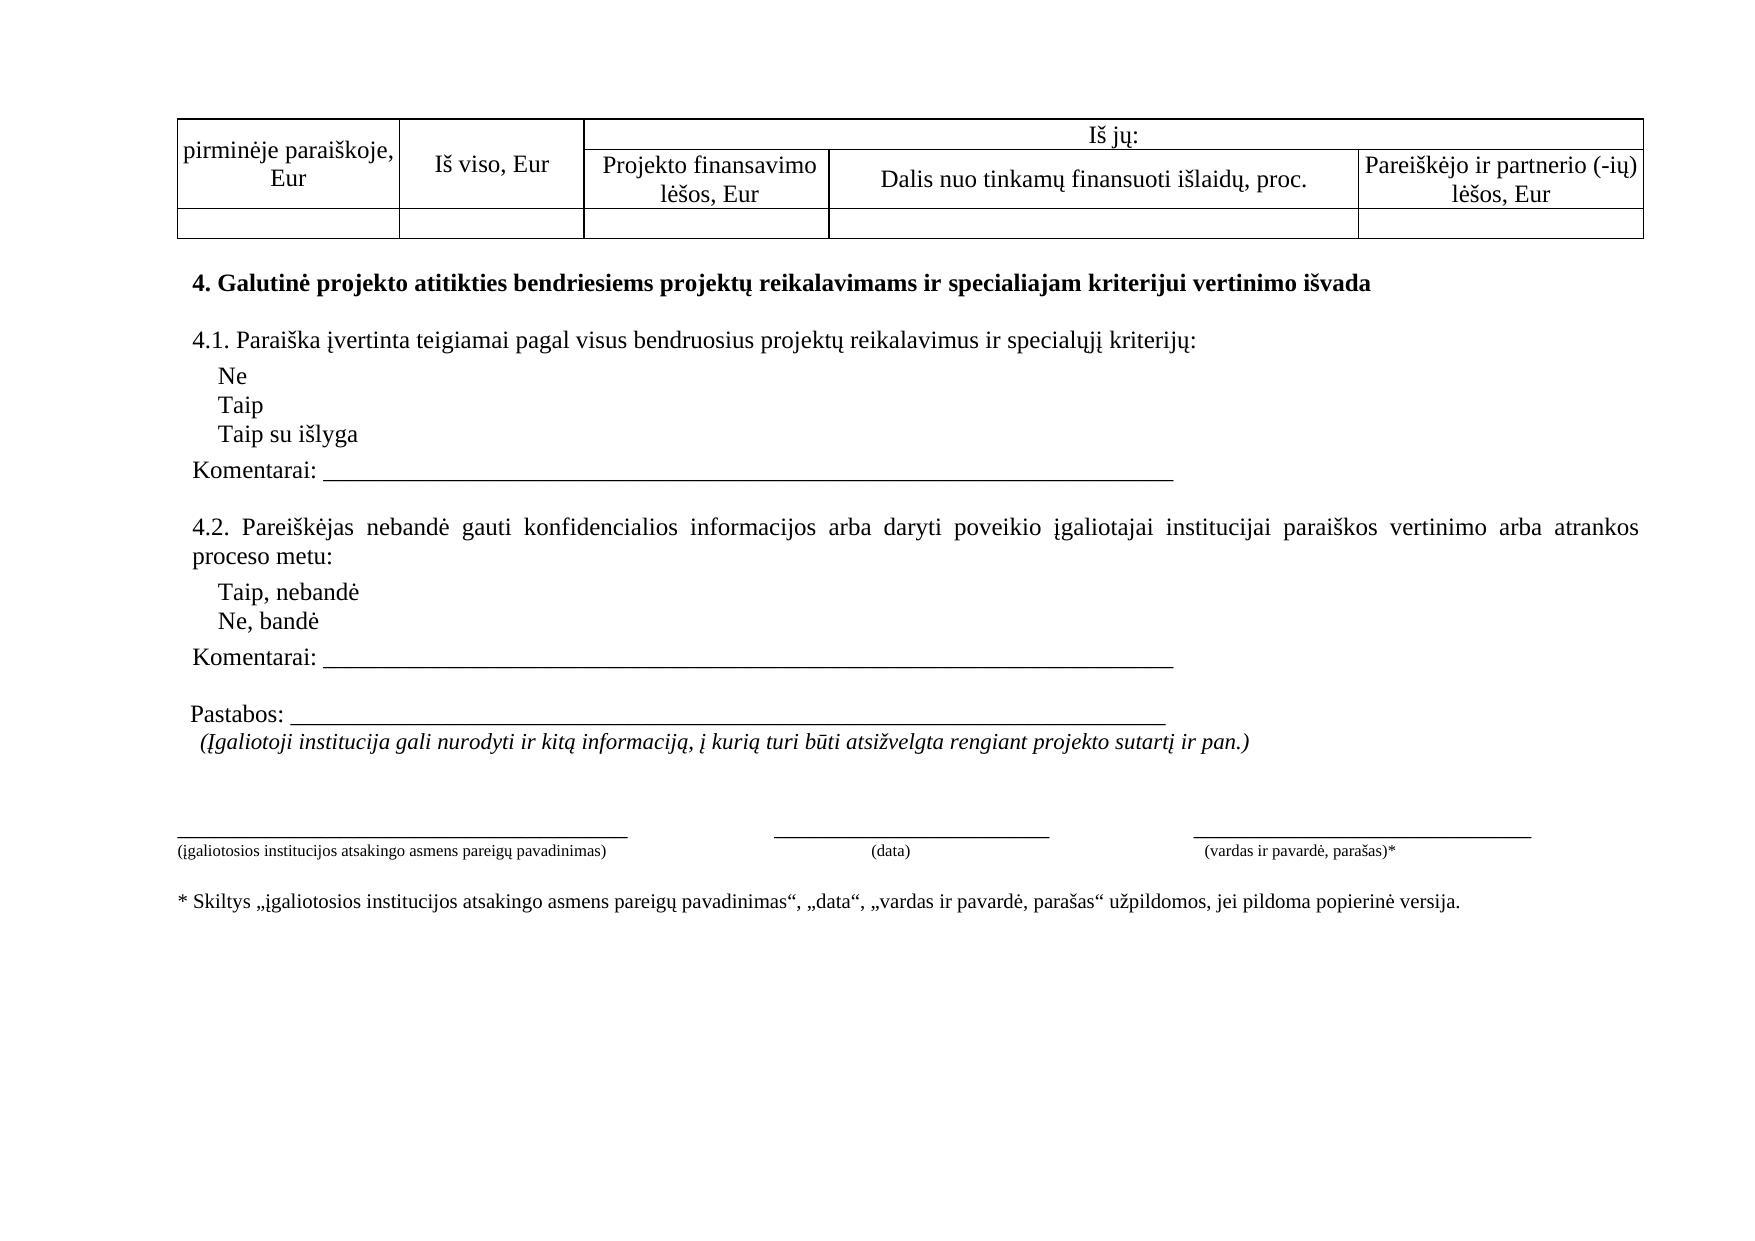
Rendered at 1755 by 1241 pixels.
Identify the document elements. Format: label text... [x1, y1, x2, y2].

text 4. Galutinė projekto atitikties bendriesiems projektų reikalavimams ir specialiajam kriterijui vertinimo išvada [192, 268, 1636, 296]
text  Ne [192, 361, 1636, 390]
text Komentarai: ____________________________________________________________________ [192, 642, 1636, 671]
table_cell Iš jų: [585, 120, 1643, 148]
text ____________________________________ ______________________ ___________________________ [177, 812, 1636, 841]
table_header pirminėje paraiškoje, Eur [178, 120, 399, 207]
table_cell [830, 209, 1358, 238]
text  Taip [192, 390, 1636, 419]
text 4.1. Paraiška įvertinta teigiamai pagal visus bendruosius projektų reikalavimus ir specialųjį kriterijų: [192, 325, 1636, 354]
text  Ne, bandė [192, 606, 1636, 634]
table_cell [585, 209, 828, 238]
text * Skiltys „įgaliotosios institucijos atsakingo asmens pareigų pavadinimas“, „data“, „vardas ir pavardė, parašas“ užpildomos, jei pildoma popierinė versija. [177, 888, 1754, 913]
text Pastabos: ______________________________________________________________________ [177, 699, 1636, 728]
table_header (Įgaliotoji institucija gali nurodyti ir kitą informaciją, į kurią turi būti atsižvelgta rengiant projekto sutartį ir pan.) [189, 728, 1650, 783]
table_cell [400, 209, 583, 238]
table_cell Dalis nuo tinkamų finansuoti išlaidų, proc. [830, 150, 1358, 207]
text 4.2. Pareiškėjas nebandė gauti konfidencialios informacijos arba daryti poveikio įgaliotajai institucijai paraiškos vertinimo arba atrankos proceso metu: [192, 512, 1640, 570]
text  Taip su išlyga [192, 419, 1636, 447]
table_cell [1359, 209, 1643, 238]
table_cell Pareiškėjo ir partnerio (-ių) lėšos, Eur [1359, 150, 1643, 207]
text (įgaliotosios institucijos atsakingo asmens pareigų pavadinimas) (data) (vardas ir pavardė, parašas)* [177, 841, 1636, 860]
table_cell [178, 209, 399, 238]
table_cell Projekto finansavimo lėšos, Eur [585, 150, 828, 207]
table_cell Iš viso, Eur [400, 120, 583, 207]
text  Taip, nebandė [192, 577, 1636, 606]
text Komentarai: ____________________________________________________________________ [192, 455, 1636, 483]
